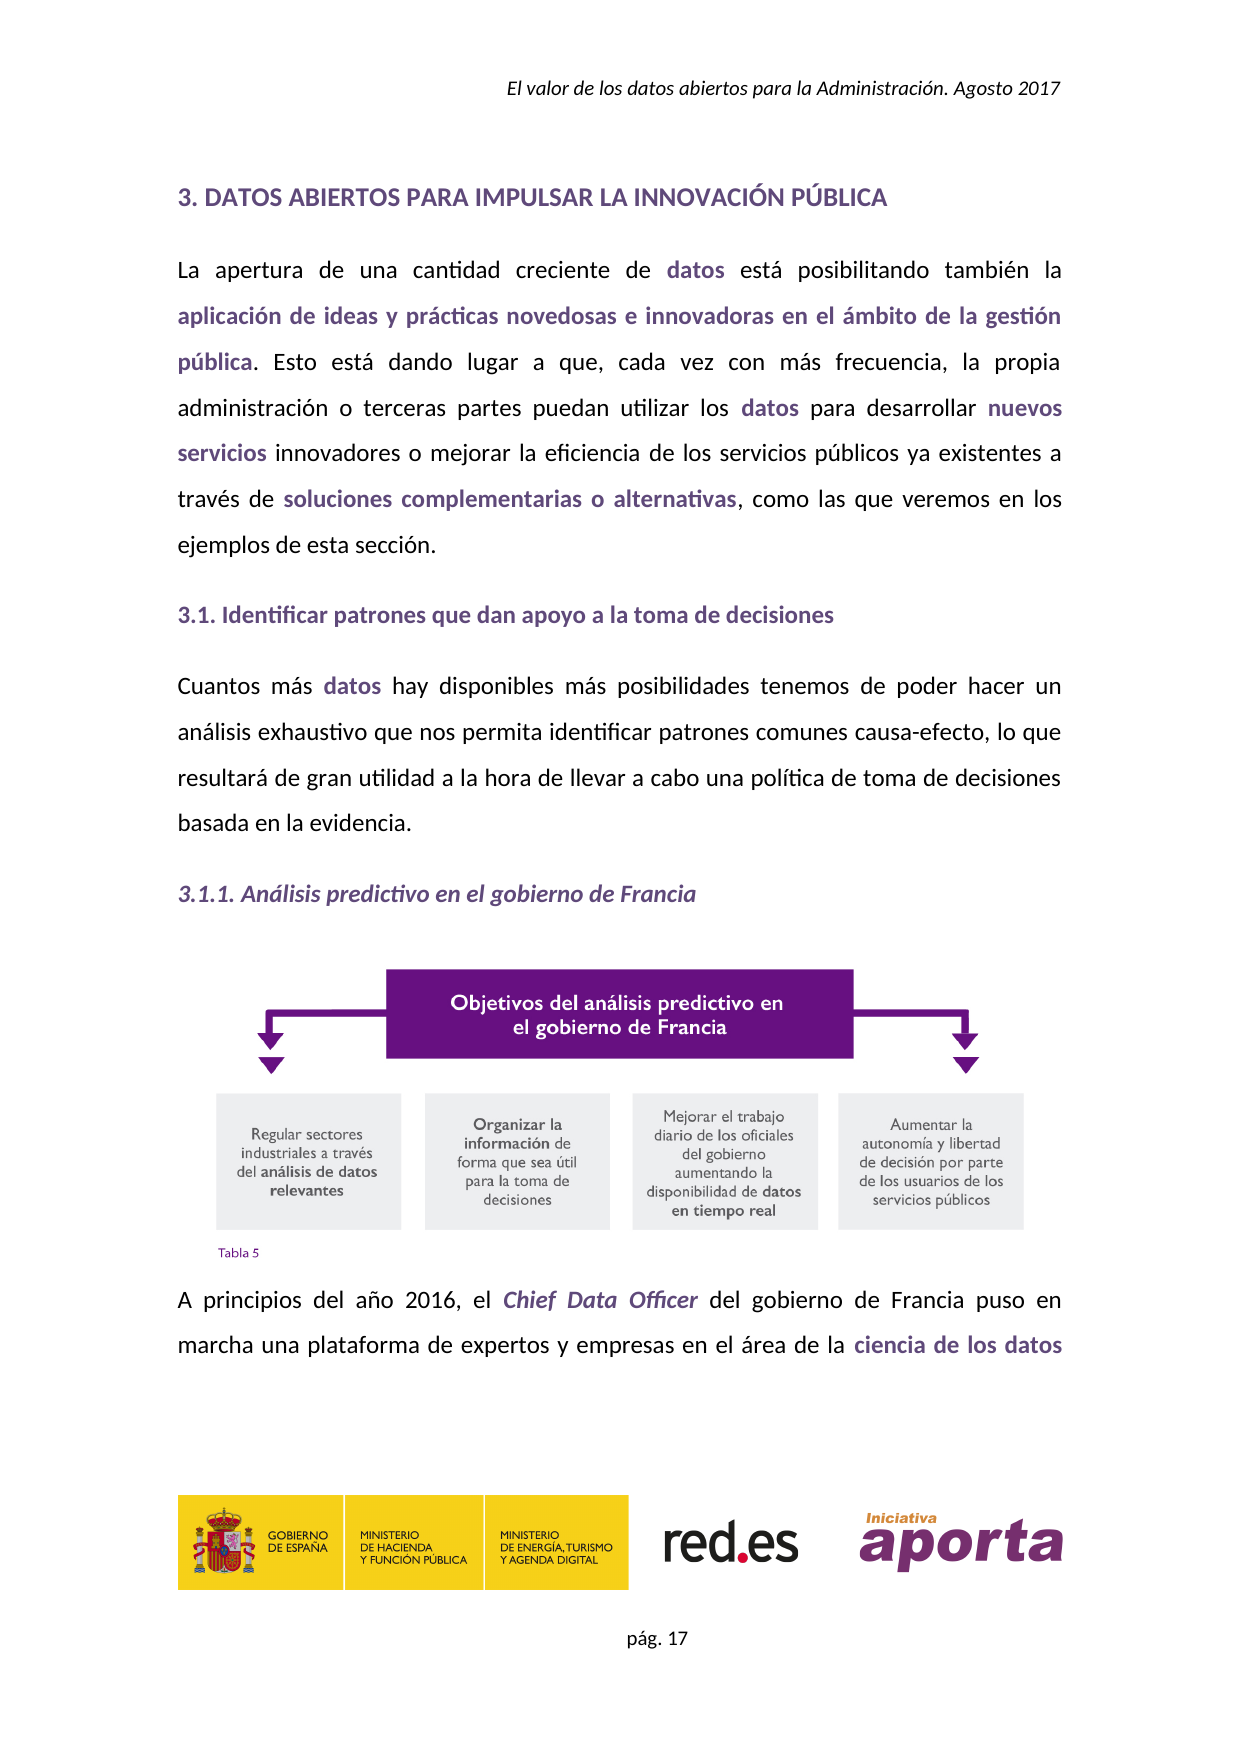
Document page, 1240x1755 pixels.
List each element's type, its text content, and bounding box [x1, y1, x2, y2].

text A principios del año 2016, el Chief Data Officer del gobierno de Francia puso en marcha una plataforma de expertos y empresas en el área de la ciencia de los datos [177, 1284, 1062, 1360]
subtitle 3.1. Identificar patrones que dan apoyo a la toma de decisiones [177, 599, 1062, 630]
text Cuantos más datos hay disponibles más posibilidades tenemos de poder hacer un análisis exhaustivo que nos permita identificar patrones comunes causa-efecto, lo que resultará de gran utilidad a la hora de llevar a cabo una política de toma de decisiones basada en la evidencia. [177, 670, 1062, 838]
subtitle 3.1.1. Análisis predictivo en el gobierno de Francia [177, 878, 1062, 909]
text La apertura de una cantidad creciente de datos está posibilitando también la aplicación de ideas y prácticas novedosas e innovadoras en el ámbito de la gestión pública. Esto está dando lugar a que, cada vez con más frecuencia, la propia administración o terceras partes puedan utilizar los datos para desarrollar nuevos servicios innovadores o mejorar la eficiencia de los servicios públicos ya existentes a través de soluciones complementarias o alternativas, como las que veremos en los ejemplos de esta sección. [177, 254, 1062, 559]
subtitle 3. DATOS ABIERTOS PARA IMPULSAR LA INNOVACIÓN PÚBLICA [177, 180, 1062, 213]
